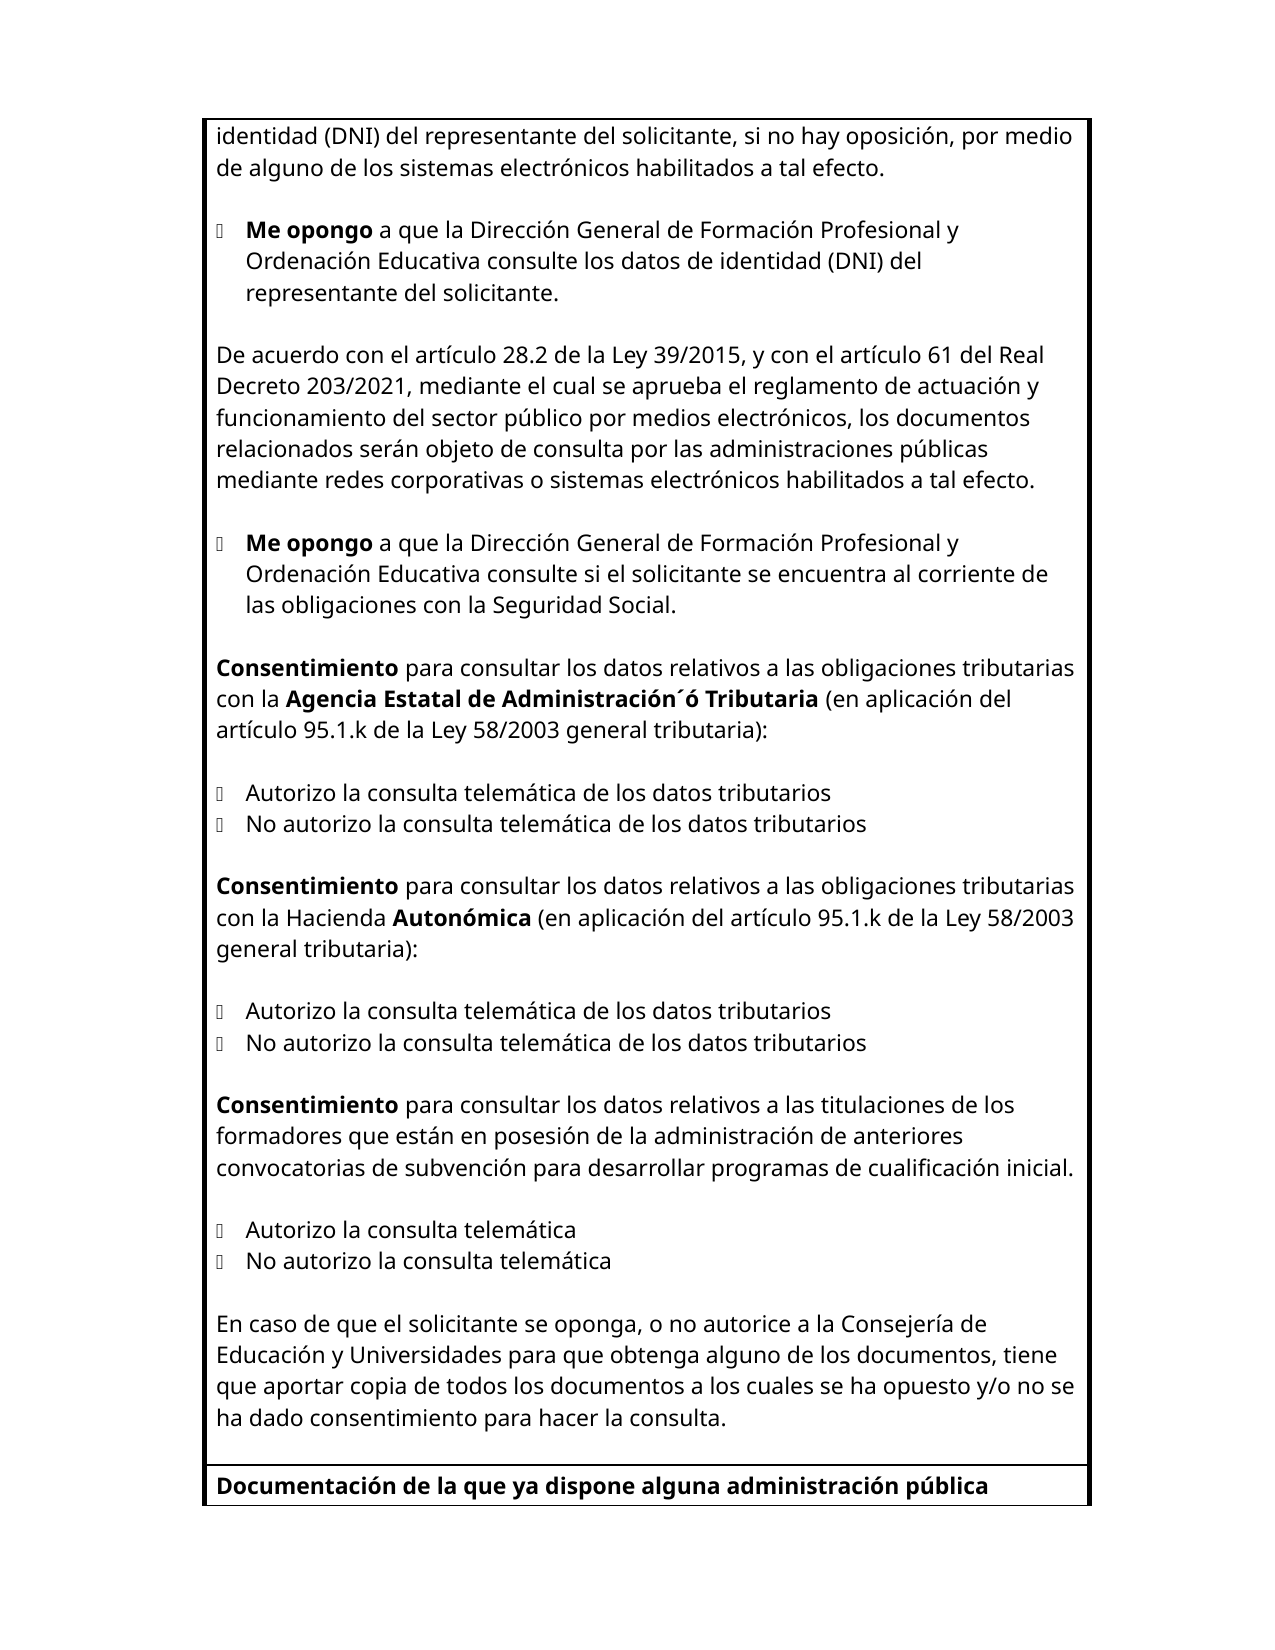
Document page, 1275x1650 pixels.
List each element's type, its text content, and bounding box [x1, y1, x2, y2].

table_cell identidad (DNI) del representante del solicitante, si no hay oposición, por medio de alguno de los sistemas electrónicos habilitados a tal efecto. Me opongo a que la Dirección General de Formación Profesional y Ordenación Educativa consulte los datos de identidad (DNI) del representante del solicitante. De acuerdo con el artículo 28.2 de la Ley 39/2015, y con el artículo 61 del Real Decreto 203/2021, mediante el cual se aprueba el reglamento de actuación y funcionamiento del sector público por medios electrónicos, los documentos relacionados serán objeto de consulta por las administraciones públicas mediante redes corporativas o sistemas electrónicos habilitados a tal efecto. Me opongo a que la Dirección General de Formación Profesional y Ordenación Educativa consulte si el solicitante se encuentra al corriente de las obligaciones con la Seguridad Social. Consentimiento para consultar los datos relativos a las obligaciones tributarias con la Agencia Estatal de Administración´ó Tributaria (en aplicación del artículo 95.1.k de la Ley 58/2003 general tributaria): Autorizo la consulta telemática de los datos tributarios No autorizo la consulta telemática de los datos tributarios Consentimiento para consultar los datos relativos a las obligaciones tributarias con la Hacienda Autonómica (en aplicación del artículo 95.1.k de la Ley 58/2003 general tributaria): Autorizo la consulta telemática de los datos tributarios No autorizo la consulta telemática de los datos tributarios Consentimiento para consultar los datos relativos a las titulaciones de los formadores que están en posesión de la administración de anteriores convocatorias de subvención para desarrollar programas de cualificación inicial. Autorizo la consulta telemática No autorizo la consulta telemática En caso de que el solicitante se oponga, o no autorice a la Consejería de Educación y Universidades para que obtenga alguno de los documentos, tiene que aportar copia de todos los documentos a los cuales se ha opuesto y/o no se ha dado consentimiento para hacer la consulta. [207, 120, 1087, 1464]
table_cell Documentación de la que ya dispone alguna administración pública [207, 1466, 1087, 1505]
